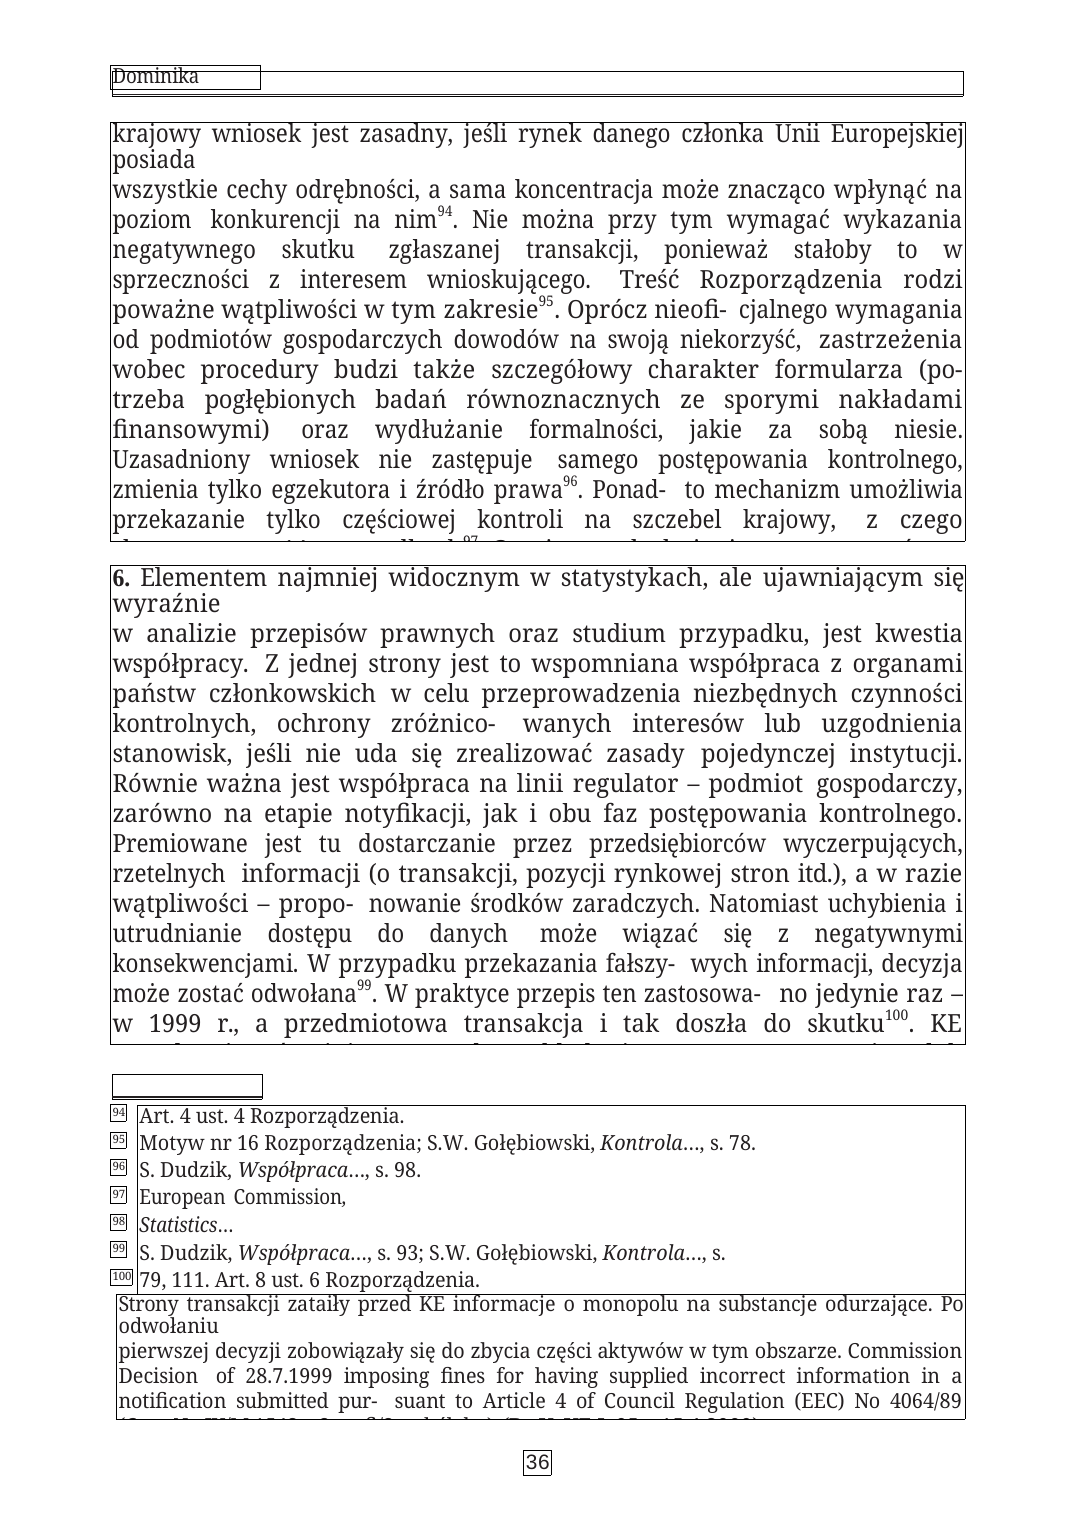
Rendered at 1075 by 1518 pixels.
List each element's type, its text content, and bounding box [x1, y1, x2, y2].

text Art. 4 ust. 4 Rozporządzenia. [139, 1106, 964, 1128]
text 96 [112, 1160, 126, 1173]
text 95 [112, 1133, 126, 1146]
text S. Dudzik, Współpraca…, s. 98. European Commission, Statistics… [139, 1156, 432, 1238]
text 6. Elementem najmniej widocznym w statystykach, ale ujawniającym się wyraźnie [112, 566, 964, 618]
text S. Dudzik, Współpraca…, s. 93; S.W. Gołębiowski, Kontrola…, s. 79, 111. Art. 8 ust. 6 Rozporządzenia. [139, 1238, 742, 1294]
text Dominika Furtak [113, 72, 259, 89]
text wszystkie cechy odrębności, a sama koncentracja może znacząco wpłynąć na poziom konkurencji na nim94. Nie można przy tym wymagać wykazania negatywnego skutku zgłaszanej transakcji, ponieważ stałoby to w sprzeczności z interesem wnioskującego. Treść Rozporządzenia rodzi poważne wątpliwości w tym zakresie95. Oprócz nieofi- cjalnego wymagania od podmiotów gospodarczych dowodów na swoją niekorzyść, zastrzeżenia wobec procedury budzi także szczegółowy charakter formularza (po- trzeba pogłębionych badań równoznacznych ze sporymi nakładami finansowymi) oraz wydłużanie formalności, jakie za sobą niesie. Uzasadniony wniosek nie zastępuje samego postępowania kontrolnego, zmienia tylko egzekutora i źródło prawa96. Ponad- to mechanizm umożliwia przekazanie tylko częściowej kontroli na szczebel krajowy, z czego skorzystano w 14 przypadkach97. Grozi to rozdrobnieniem postępowań, po- tencjalnie również wydawaniem sprzecznych decyzji – wbrew zasadzie pojedynczej instytucji i logice regulacji98. [112, 174, 963, 541]
text 97 [112, 1187, 126, 1201]
text krajowy wniosek jest zasadny, jeśli rynek danego członka Unii Europejskiej posiada [112, 123, 964, 174]
text Motyw nr 16 Rozporządzenia; S.W. Gołębiowski, Kontrola…, s. 78. [139, 1128, 964, 1156]
text Dominika Furtak [112, 66, 259, 71]
text 98 [112, 1215, 126, 1228]
text 99 [112, 1242, 126, 1256]
text 100 [112, 1270, 132, 1283]
text 94 [112, 1105, 126, 1119]
text w analizie przepisów prawnych oraz studium przypadku, jest kwestia współpracy. Z jednej strony jest to wspomniana współpraca z organami państw członkowskich w celu przeprowadzenia niezbędnych czynności kontrolnych, ochrony zróżnico- wanych interesów lub uzgodnienia stanowisk, jeśli nie uda się zrealizować zasady pojedynczej instytucji. Równie ważna jest współpraca na linii regulator – podmiot gospodarczy, zarówno na etapie notyfikacji, jak i obu faz postępowania kontrolnego. Premiowane jest tu dostarczanie przez przedsiębiorców wyczerpujących, rzetelnych informacji (o transakcji, pozycji rynkowej stron itd.), a w razie wątpliwości – propo- nowanie środków zaradczych. Natomiast uchybienia i utrudnianie dostępu do danych może wiązać się z negatywnymi konsekwencjami. W przypadku przekazania fałszy- wych informacji, decyzja może zostać odwołana99. W praktyce przepis ten zastosowa- no jedynie raz – w 1999 r., a przedmiotowa transakcja i tak doszła do skutku100. KE przysługuje również prawo do nakładania na strony grzywien lub okresowych kar pieniężnych. W zależności od kategorii naruszenia wartość grzywny nie przekracza 1% lub 10% łącznego obrotu danego przedsiębiorstwa lub związku. Okresowa kara [112, 618, 963, 1044]
text Strony transakcji zataiły przed KE informacje o monopolu na substancje odurzające. Po odwołaniu [118, 1295, 964, 1338]
text pierwszej decyzji zobowiązały się do zbycia części aktywów w tym obszarze. Commission Decision of 28.7.1999 imposing fines for having supplied incorrect information in a notification submitted pur- suant to Article 4 of Council Regulation (EEC) No 4064/89 (Case No IV/M.1543 – Sanofi/Synthélabo) (Dz.U. UE L 95 z 15.4.2000). [118, 1339, 963, 1419]
text 36 [526, 1451, 551, 1474]
